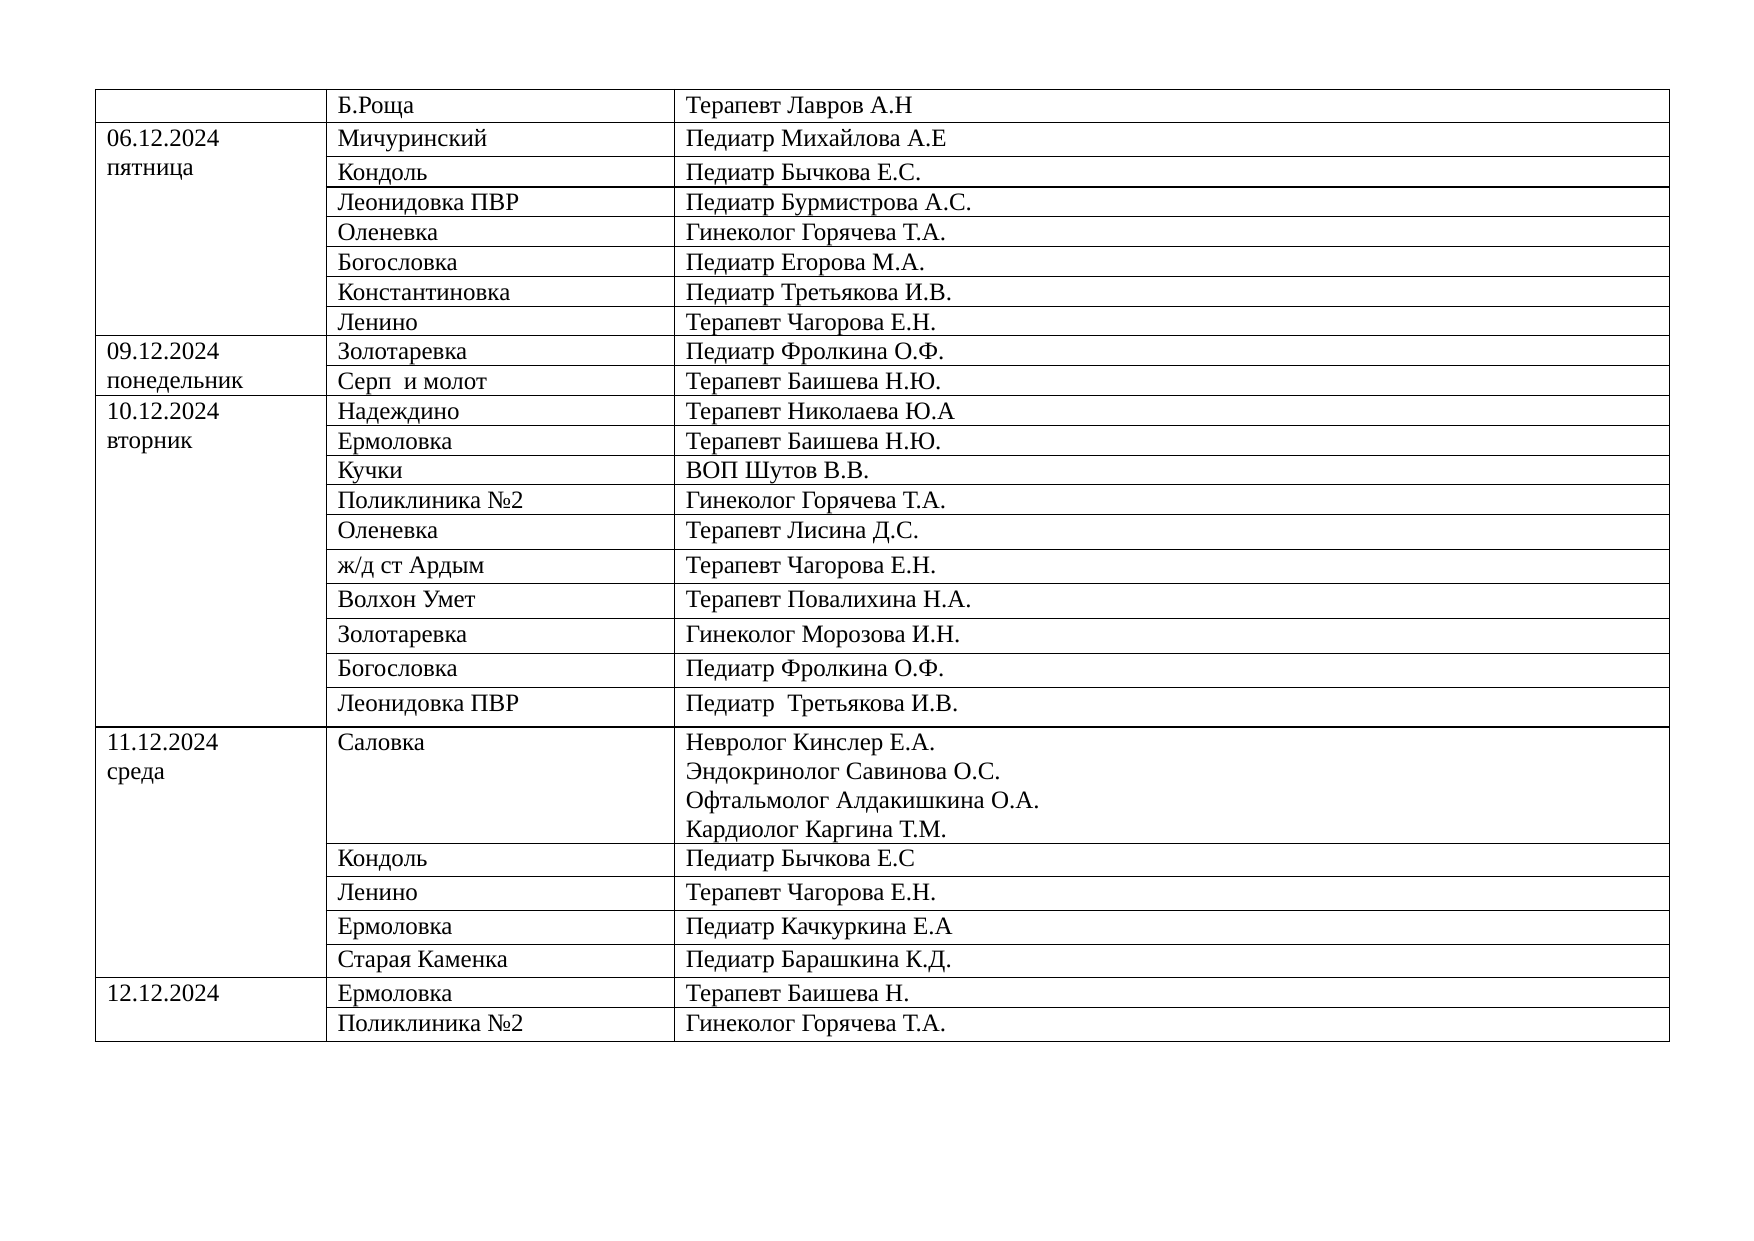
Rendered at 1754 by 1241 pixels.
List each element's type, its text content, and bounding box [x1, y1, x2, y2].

table_cell Поликлиника №2 [327, 485, 674, 514]
table_cell Мичуринский [327, 123, 674, 156]
table_cell Серп и молот [327, 366, 674, 395]
table_cell Педиатр Качкуркина Е.А [675, 911, 1669, 943]
table_cell Педиатр Третьякова И.В. [675, 688, 1669, 726]
table_cell Педиатр Егорова М.А. [675, 247, 1669, 276]
table_cell Ермоловка [327, 911, 674, 943]
table_cell Волхон Умет [327, 584, 674, 618]
table_cell Старая Каменка [327, 945, 674, 977]
table_cell Золотаревка [327, 336, 674, 365]
table_cell Терапевт Чагорова Е.Н. [675, 877, 1669, 910]
table_cell Терапевт Лавров А.Н [675, 90, 1669, 122]
table_cell Надеждино [327, 396, 674, 425]
table_cell ж/д ст Ардым [327, 550, 674, 583]
table_cell Терапевт Чагорова Е.Н. [675, 307, 1669, 335]
table_cell Терапевт Баишева Н.Ю. [675, 426, 1669, 454]
table_cell 10.12.2024 вторник [96, 396, 326, 726]
table_cell Ленино [327, 307, 674, 335]
table_cell Кондоль [327, 844, 674, 876]
table_cell ВОП Шутов В.В. [675, 456, 1669, 484]
table_cell Кондоль [327, 157, 674, 186]
table_cell Педиатр Третьякова И.В. [675, 277, 1669, 306]
table_cell Педиатр Барашкина К.Д. [675, 945, 1669, 977]
table_cell Терапевт Николаева Ю.А [675, 396, 1669, 425]
table_cell Леонидовка ПВР [327, 188, 674, 216]
table_cell Ермоловка [327, 426, 674, 454]
table_cell 06.12.2024 пятница [96, 123, 326, 335]
table_cell Педиатр Фролкина О.Ф. [675, 654, 1669, 687]
table_cell [96, 90, 326, 122]
table_cell Б.Роща [327, 90, 674, 122]
table_cell Терапевт Чагорова Е.Н. [675, 550, 1669, 583]
table_cell Золотаревка [327, 619, 674, 652]
table_cell Богословка [327, 654, 674, 687]
table_cell Гинеколог Горячева Т.А. [675, 217, 1669, 246]
table_cell Богословка [327, 247, 674, 276]
table_cell Терапевт Лисина Д.С. [675, 515, 1669, 549]
table_cell Константиновка [327, 277, 674, 306]
table_cell Терапевт Баишева Н.Ю. [675, 366, 1669, 395]
table_cell Ермоловка [327, 978, 674, 1007]
table_cell 09.12.2024 понедельник [96, 336, 326, 395]
table_cell 11.12.2024 среда [96, 728, 326, 977]
table_cell Ленино [327, 877, 674, 910]
table_cell Невролог Кинслер Е.А. Эндокринолог Савинова О.С. Офтальмолог Алдакишкина О.А. Кардиолог Каргина Т.М. [675, 728, 1669, 842]
table_cell Терапевт Баишева Н. [675, 978, 1669, 1007]
table_cell Оленевка [327, 515, 674, 549]
table_cell Леонидовка ПВР [327, 688, 674, 726]
table_cell Гинеколог Морозова И.Н. [675, 619, 1669, 652]
table_cell Гинеколог Горячева Т.А. [675, 1008, 1669, 1041]
table_cell Педиатр Бычкова Е.С. [675, 157, 1669, 186]
table_cell Оленевка [327, 217, 674, 246]
table_cell Поликлиника №2 [327, 1008, 674, 1041]
table_cell Педиатр Фролкина О.Ф. [675, 336, 1669, 365]
table_cell Гинеколог Горячева Т.А. [675, 485, 1669, 514]
table_cell Саловка [327, 728, 674, 842]
table_cell Терапевт Повалихина Н.А. [675, 584, 1669, 618]
table_cell Педиатр Бурмистрова А.С. [675, 188, 1669, 216]
table_cell Педиатр Михайлова А.Е [675, 123, 1669, 156]
table_cell 12.12.2024 [96, 978, 326, 1041]
table_cell Педиатр Бычкова Е.С [675, 844, 1669, 876]
table_cell Кучки [327, 456, 674, 484]
